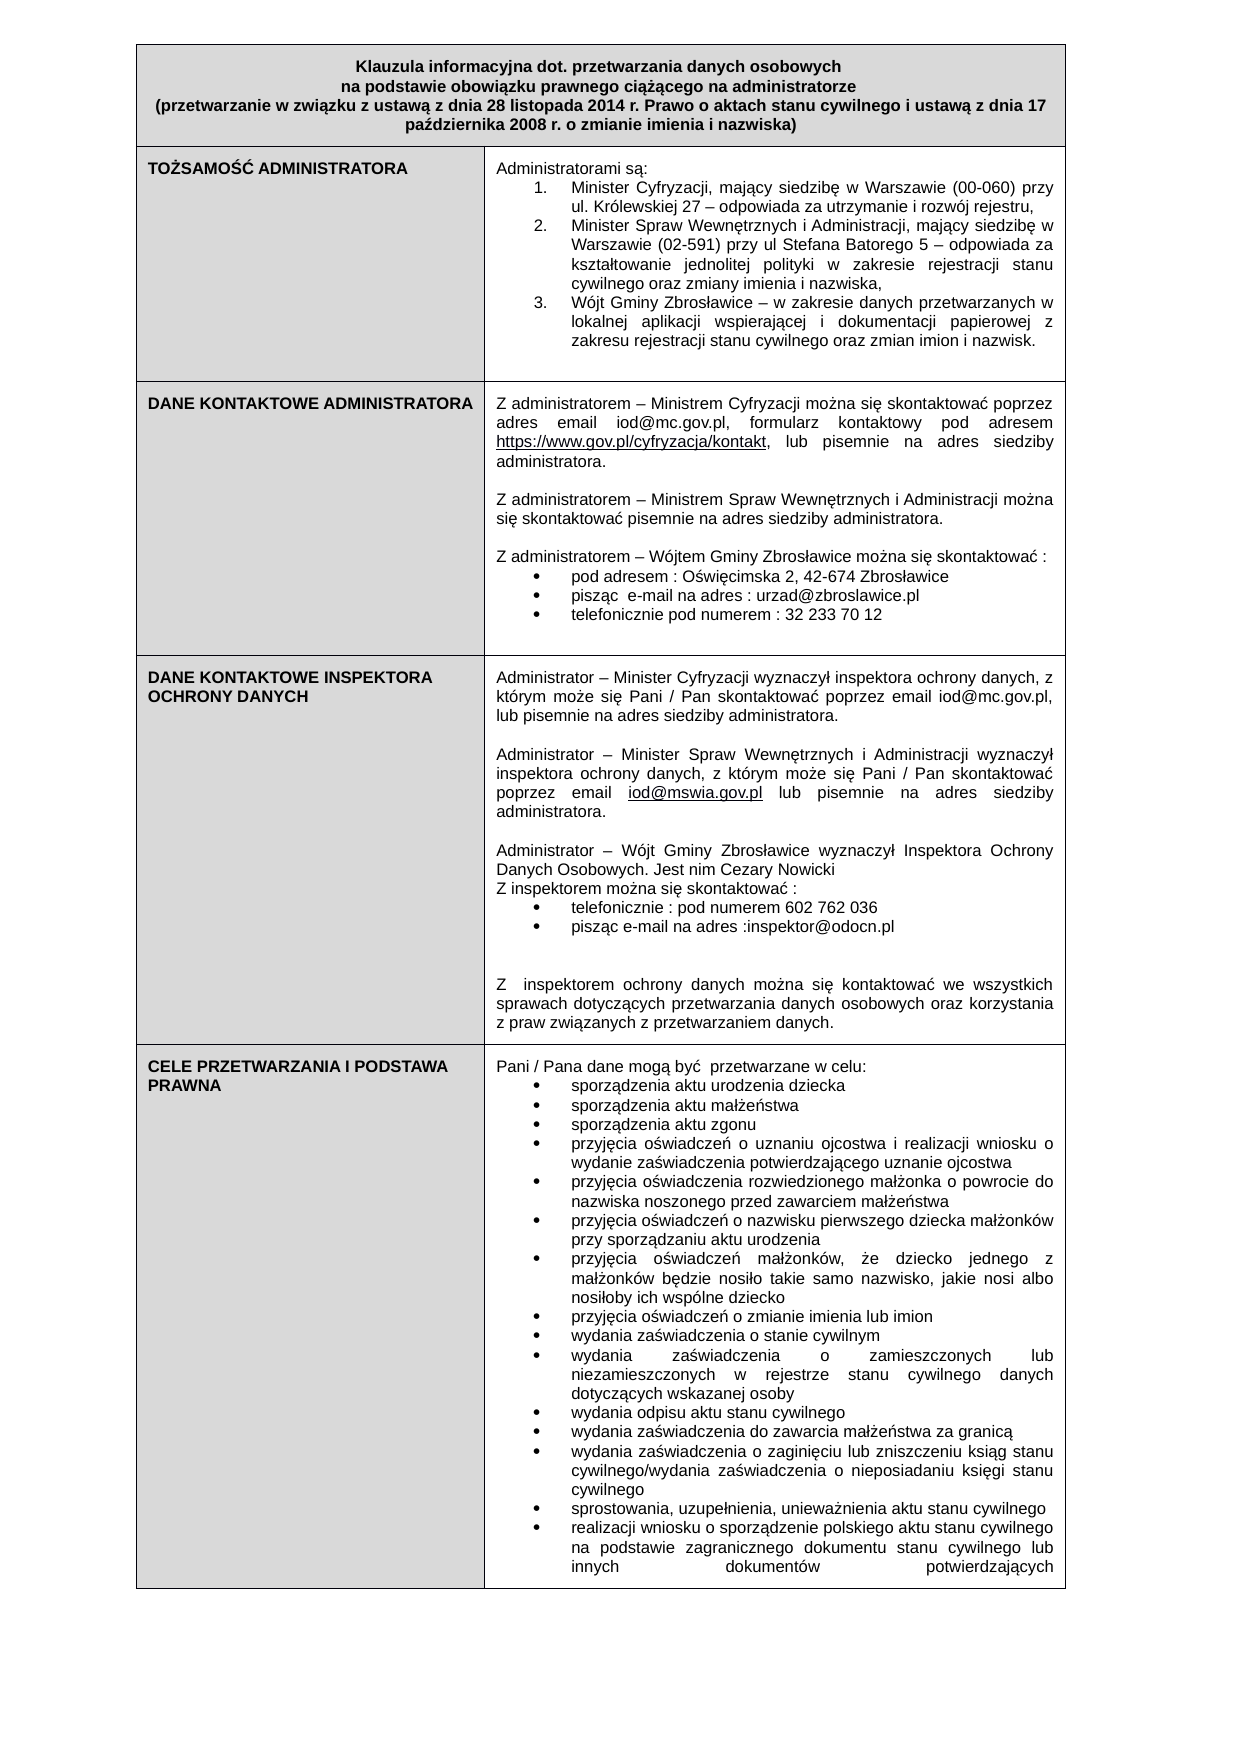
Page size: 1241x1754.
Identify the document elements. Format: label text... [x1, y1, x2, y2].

table_cell Administrator – Minister Cyfryzacji wyznaczył inspektora ochrony danych, z którym może się Pani / Pan skontaktować poprzez email iod@mc.gov.pl, lub pisemnie na adres siedziby administratora. Administrator – Minister Spraw Wewnętrznych i Administracji wyznaczył inspektora ochrony danych, z którym może się Pani / Pan skontaktować poprzez email iod@mswia.gov.pl lub pisemnie na adres siedziby administratora. Administrator – Wójt Gminy Zbrosławice wyznaczył Inspektora Ochrony Danych Osobowych. Jest nim Cezary Nowicki Z inspektorem można się skontaktować : telefonicznie : pod numerem 602 762 036 pisząc e-mail na adres :inspektor@odocn.pl Z inspektorem ochrony danych można się kontaktować we wszystkich sprawach dotyczących przetwarzania danych osobowych oraz korzystania z praw związanych z przetwarzaniem danych. [485, 656, 1065, 1044]
table_cell CELE PRZETWARZANIA I PODSTAWA PRAWNA [137, 1045, 484, 1588]
table_cell DANE KONTAKTOWE INSPEKTORA OCHRONY DANYCH [137, 656, 484, 1044]
table_cell Z administratorem – Ministrem Cyfryzacji można się skontaktować poprzez adres email iod@mc.gov.pl, formularz kontaktowy pod adresem https://www.gov.pl/cyfryzacja/kontakt, lub pisemnie na adres siedziby administratora. Z administratorem – Ministrem Spraw Wewnętrznych i Administracji można się skontaktować pisemnie na adres siedziby administratora. Z administratorem – Wójtem Gminy Zbrosławice można się skontaktować : pod adresem : Oświęcimska 2, 42-674 Zbrosławice pisząc e-mail na adres : urzad@zbroslawice.pl telefonicznie pod numerem : 32 233 70 12 [485, 382, 1065, 655]
table_cell TOŻSAMOŚĆ ADMINISTRATORA [137, 147, 484, 381]
table_cell Administratorami są: Minister Cyfryzacji, mający siedzibę w Warszawie (00-060) przy ul. Królewskiej 27 – odpowiada za utrzymanie i rozwój rejestru, Minister Spraw Wewnętrznych i Administracji, mający siedzibę w Warszawie (02-591) przy ul Stefana Batorego 5 – odpowiada za kształtowanie jednolitej polityki w zakresie rejestracji stanu cywilnego oraz zmiany imienia i nazwiska, Wójt Gminy Zbrosławice – w zakresie danych przetwarzanych w lokalnej aplikacji wspierającej i dokumentacji papierowej z zakresu rejestracji stanu cywilnego oraz zmian imion i nazwisk. [485, 147, 1065, 381]
table_cell Pani / Pana dane mogą być przetwarzane w celu: sporządzenia aktu urodzenia dziecka sporządzenia aktu małżeństwa sporządzenia aktu zgonu przyjęcia oświadczeń o uznaniu ojcostwa i realizacji wniosku o wydanie zaświadczenia potwierdzającego uznanie ojcostwa przyjęcia oświadczenia rozwiedzionego małżonka o powrocie do nazwiska noszonego przed zawarciem małżeństwa przyjęcia oświadczeń o nazwisku pierwszego dziecka małżonków przy sporządzaniu aktu urodzenia przyjęcia oświadczeń małżonków, że dziecko jednego z małżonków będzie nosiło takie samo nazwisko, jakie nosi albo nosiłoby ich wspólne dziecko przyjęcia oświadczeń o zmianie imienia lub imion wydania zaświadczenia o stanie cywilnym wydania zaświadczenia o zamieszczonych lub niezamieszczonych w rejestrze stanu cywilnego danych dotyczących wskazanej osoby wydania odpisu aktu stanu cywilnego wydania zaświadczenia do zawarcia małżeństwa za granicą wydania zaświadczenia o zaginięciu lub zniszczeniu ksiąg stanu cywilnego/wydania zaświadczenia o nieposiadaniu księgi stanu cywilnego sprostowania, uzupełnienia, unieważnienia aktu stanu cywilnego realizacji wniosku o sporządzenie polskiego aktu stanu cywilnego na podstawie zagranicznego dokumentu stanu cywilnego lub innych dokumentów potwierdzających urodzenie/małżeństwo/zgon za granicą realizacji wniosku o zezwolenie na zawarcie małżeństwa przed upływem terminu, o którym mowa w art. 4 ustawy Kodeks rodzinny i opiekuńczy realizacji wniosku o wydanie zaświadczenia o przyjętych sakramentach realizacji wniosku o zmianę imienia lub nazwiska. dołączenia do aktu stanu cywilnego wzmianki dodatkowej lub zamieszczenia przypisku przy akcie wydania dokumentów z akt zbiorowych zameldowania nadania numeru PESEL. Dane osobowe z rejestru stanu cywilnego stanowią podstawę wpisów w rejestrze PESEL. Pani/ Pana dane osobowe będą przetwarzane na podstawie przepisów : ustawy Prawo o aktach stanu cywilnego, ustawy o zmianie imienia i nazwiska, ustawy Kodeks rodzinny i opiekuńczy ustawy Kodeks postępowania administracyjnego. [485, 1045, 1065, 1588]
table_cell DANE KONTAKTOWE ADMINISTRATORA [137, 382, 484, 655]
table_header Klauzula informacyjna dot. przetwarzania danych osobowych na podstawie obowiązku prawnego ciążącego na administratorze (przetwarzanie w związku z ustawą z dnia 28 listopada 2014 r. Prawo o aktach stanu cywilnego i ustawą z dnia 17 października 2008 r. o zmianie imienia i nazwiska) [137, 45, 1065, 146]
